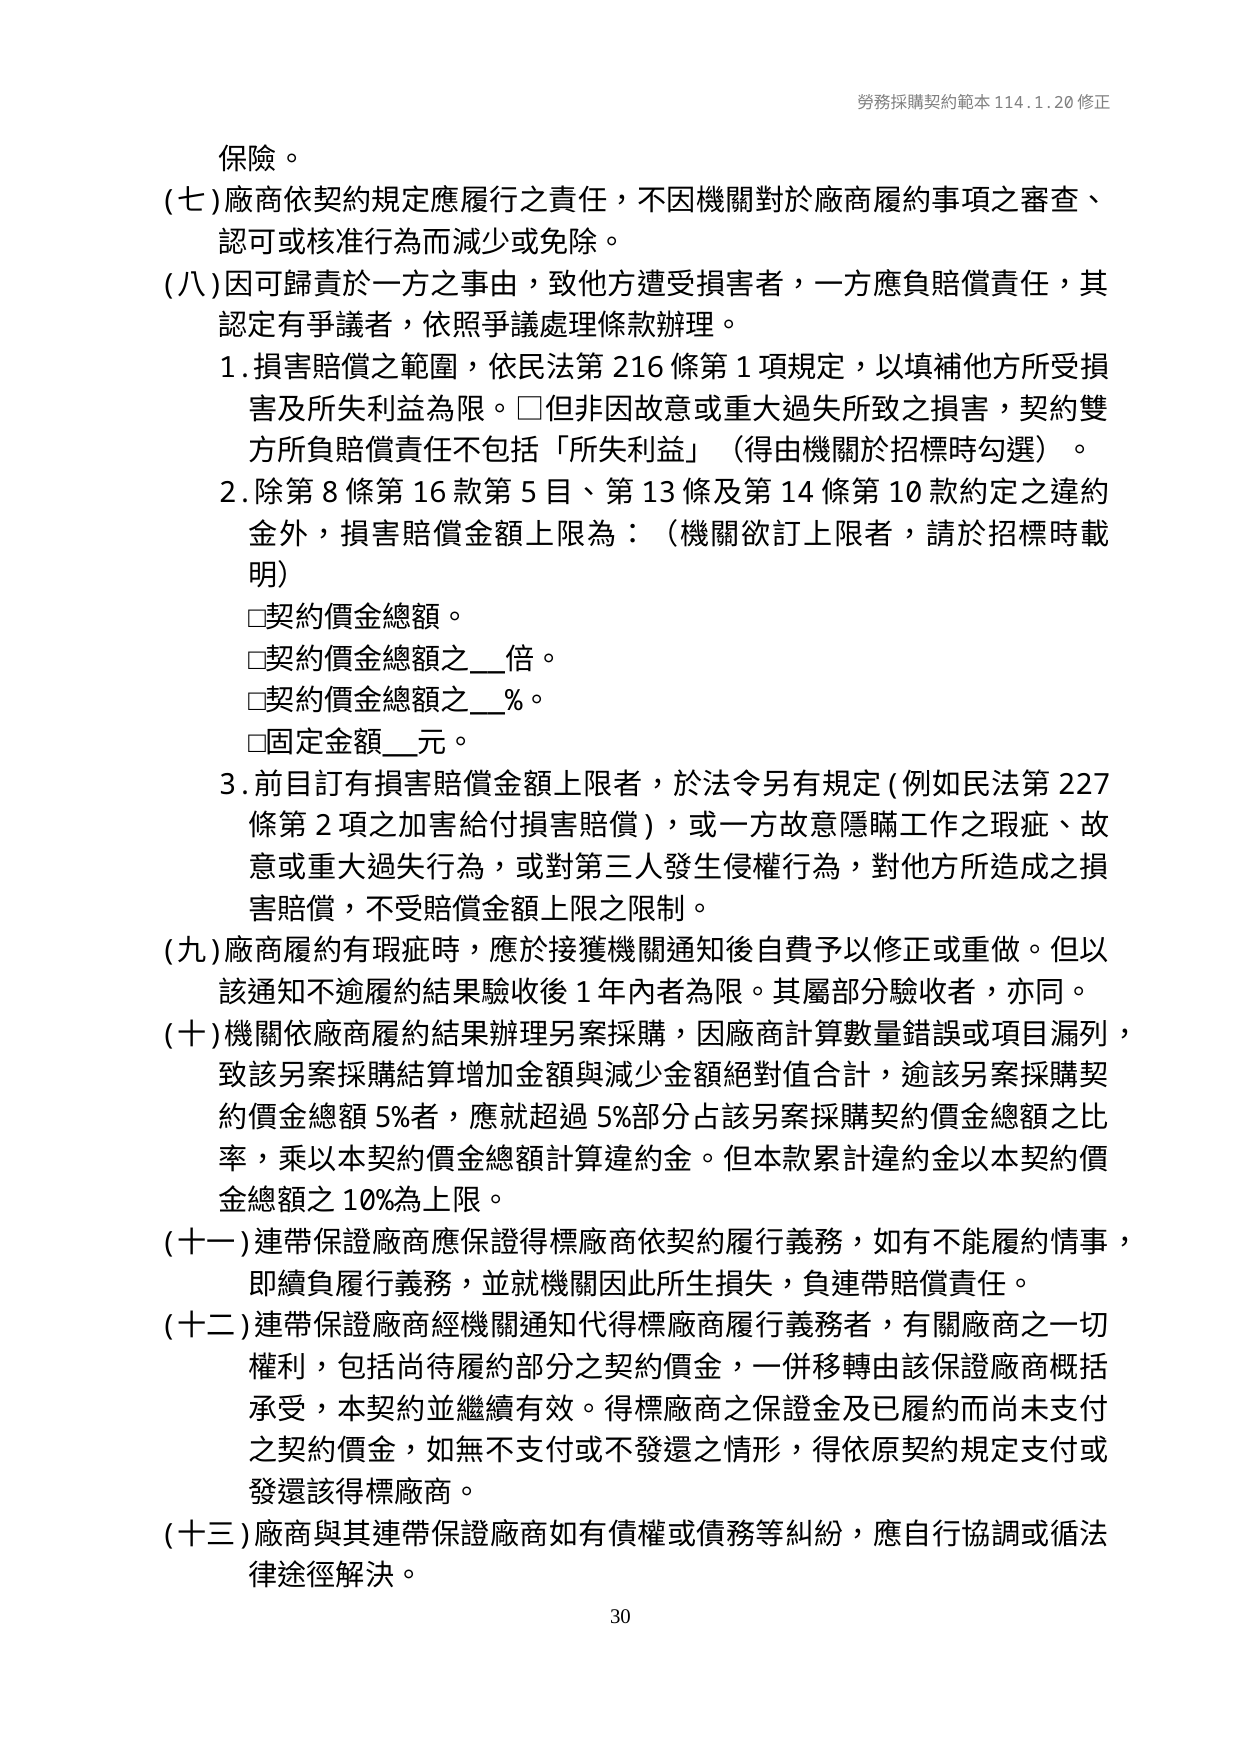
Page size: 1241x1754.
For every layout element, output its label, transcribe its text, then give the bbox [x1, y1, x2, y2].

text □契約價金總額之__%。 [248, 677, 1110, 719]
text (十三)廠商與其連帶保證廠商如有債權或債務等糾紛，應自行協調或循法律途徑解決。 [159, 1511, 1110, 1594]
text □固定金額__元。 [248, 719, 1110, 761]
text (八)因可歸責於一方之事由，致他方遭受損害者，一方應負賠償責任，其認定有爭議者，依照爭議處理條款辦理。 [159, 261, 1110, 344]
text (六)機關對於廠商、分包廠商及其人員因履約所致之人體傷亡或財物損失，不負賠償責任。對於人體傷亡或財物損失之風險，廠商應投保必要之保險。 [159, 136, 1110, 177]
text 1.損害賠償之範圍，依民法第216條第1項規定，以填補他方所受損害及所失利益為限。□但非因故意或重大過失所致之損害，契約雙方所負賠償責任不包括「所失利益」（得由機關於招標時勾選）。 [218, 344, 1110, 469]
text □契約價金總額之__倍。 [248, 636, 1110, 677]
text (十一)連帶保證廠商應保證得標廠商依契約履行義務，如有不能履約情事，即續負履行義務，並就機關因此所生損失，負連帶賠償責任。 [159, 1219, 1110, 1302]
text (九)廠商履約有瑕疵時，應於接獲機關通知後自費予以修正或重做。但以該通知不逾履約結果驗收後1年內者為限。其屬部分驗收者，亦同。 [159, 927, 1110, 1011]
text (十)機關依廠商履約結果辦理另案採購，因廠商計算數量錯誤或項目漏列，致該另案採購結算增加金額與減少金額絕對值合計，逾該另案採購契約價金總額5%者，應就超過5%部分占該另案採購契約價金總額之比率，乘以本契約價金總額計算違約金。但本款累計違約金以本契約價金總額之10%為上限。 [159, 1011, 1110, 1219]
text (十二)連帶保證廠商經機關通知代得標廠商履行義務者，有關廠商之一切權利，包括尚待履約部分之契約價金，一併移轉由該保證廠商概括承受，本契約並繼續有效。得標廠商之保證金及已履約而尚未支付之契約價金，如無不支付或不發還之情形，得依原契約規定支付或發還該得標廠商。 [159, 1302, 1110, 1511]
text (七)廠商依契約規定應履行之責任，不因機關對於廠商履約事項之審查、認可或核准行為而減少或免除。 [159, 177, 1110, 261]
text 3.前目訂有損害賠償金額上限者，於法令另有規定(例如民法第227條第2項之加害給付損害賠償)，或一方故意隱瞞工作之瑕疵、故意或重大過失行為，或對第三人發生侵權行為，對他方所造成之損害賠償，不受賠償金額上限之限制。 [218, 761, 1110, 927]
text □契約價金總額。 [248, 594, 1110, 636]
text 2.除第8條第16款第5目、第13條及第14條第10款約定之違約金外，損害賠償金額上限為：（機關欲訂上限者，請於招標時載明） [218, 469, 1110, 594]
